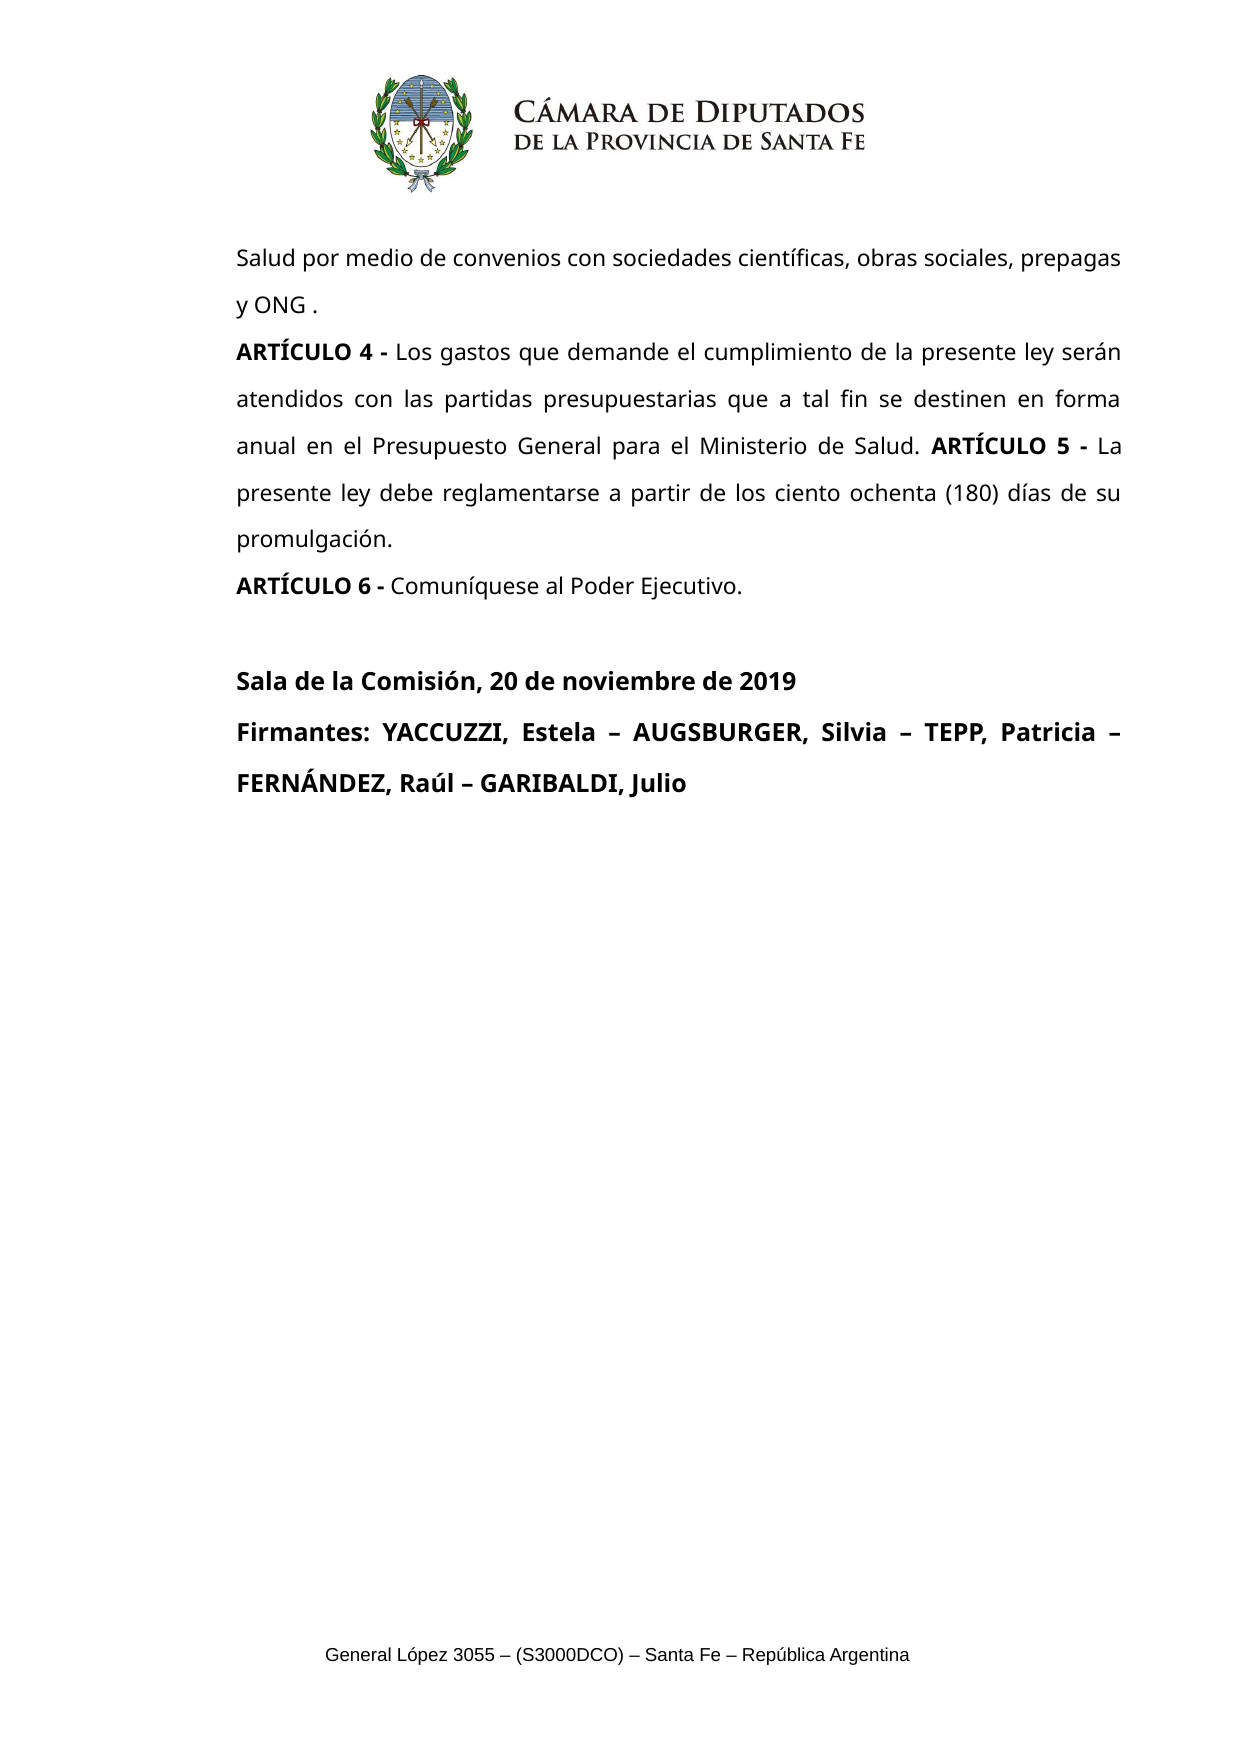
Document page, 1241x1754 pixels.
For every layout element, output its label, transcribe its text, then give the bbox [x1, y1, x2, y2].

text Sala de la Comisión, 20 de noviembre de 2019 [236, 664, 1122, 698]
text Salud por medio de convenios con sociedades científicas, obras sociales, prepagas y ONG . [236, 242, 1122, 320]
text ARTÍCULO 4 - Los gastos que demande el cumplimiento de la presente ley serán atendidos con las partidas presupuestarias que a tal fin se destinen en forma anual en el Presupuesto General para el Ministerio de Salud. ARTÍCULO 5 - La presente ley debe reglamentarse a partir de los ciento ochenta (180) días de su promulgación. [236, 336, 1122, 555]
picture [370, 75, 865, 197]
text ARTÍCULO 6 - Comuníquese al Poder Ejecutivo. [236, 570, 1122, 602]
text Firmantes: YACCUZZI, Estela – AUGSBURGER, Silvia – TEPP, Patricia – FERNÁNDEZ, Raúl – GARIBALDI, Julio [236, 715, 1122, 800]
